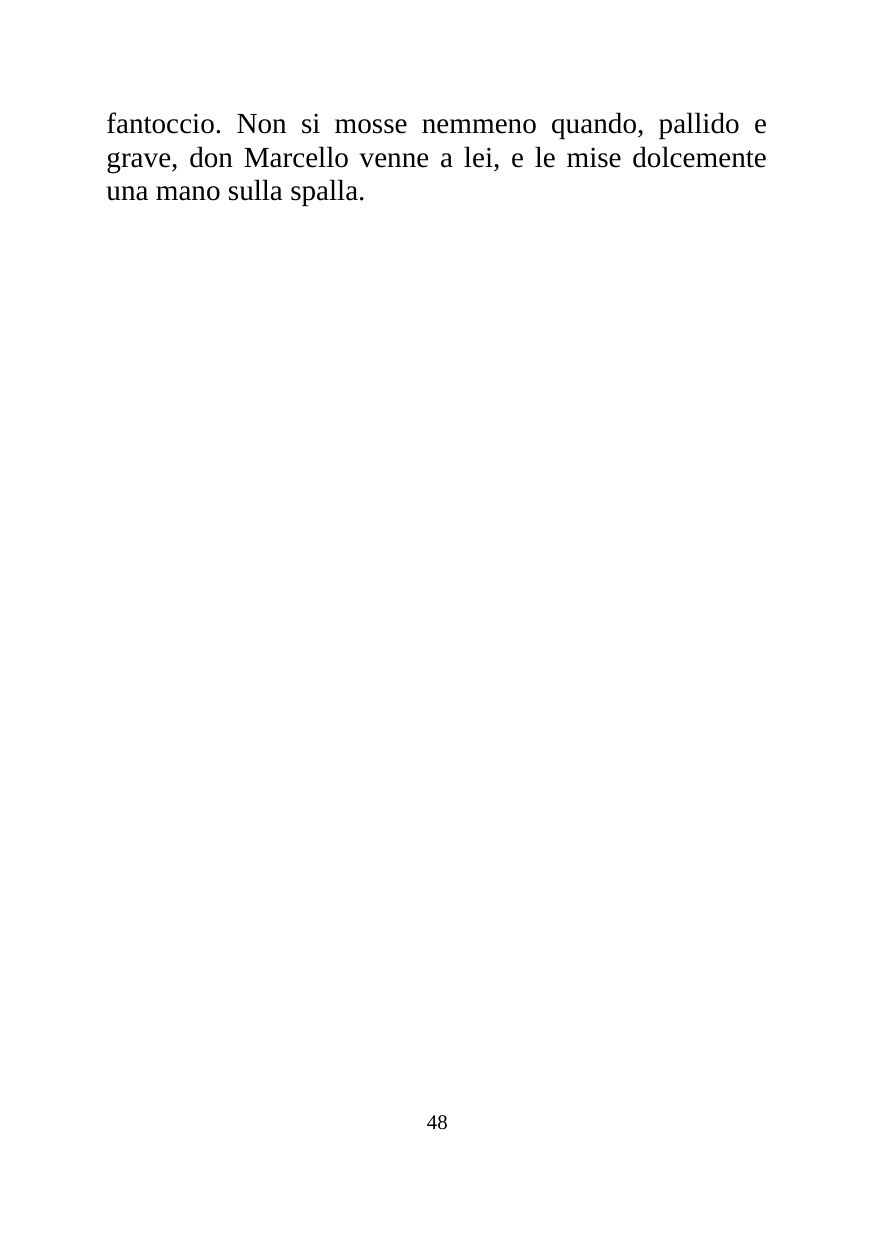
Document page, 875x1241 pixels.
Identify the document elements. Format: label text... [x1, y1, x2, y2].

text fantoccio. Non si mosse nemmeno quando, pallido e grave, don Marcello venne a lei, e le mise dolcemente una mano sulla spalla. [106, 106, 768, 207]
